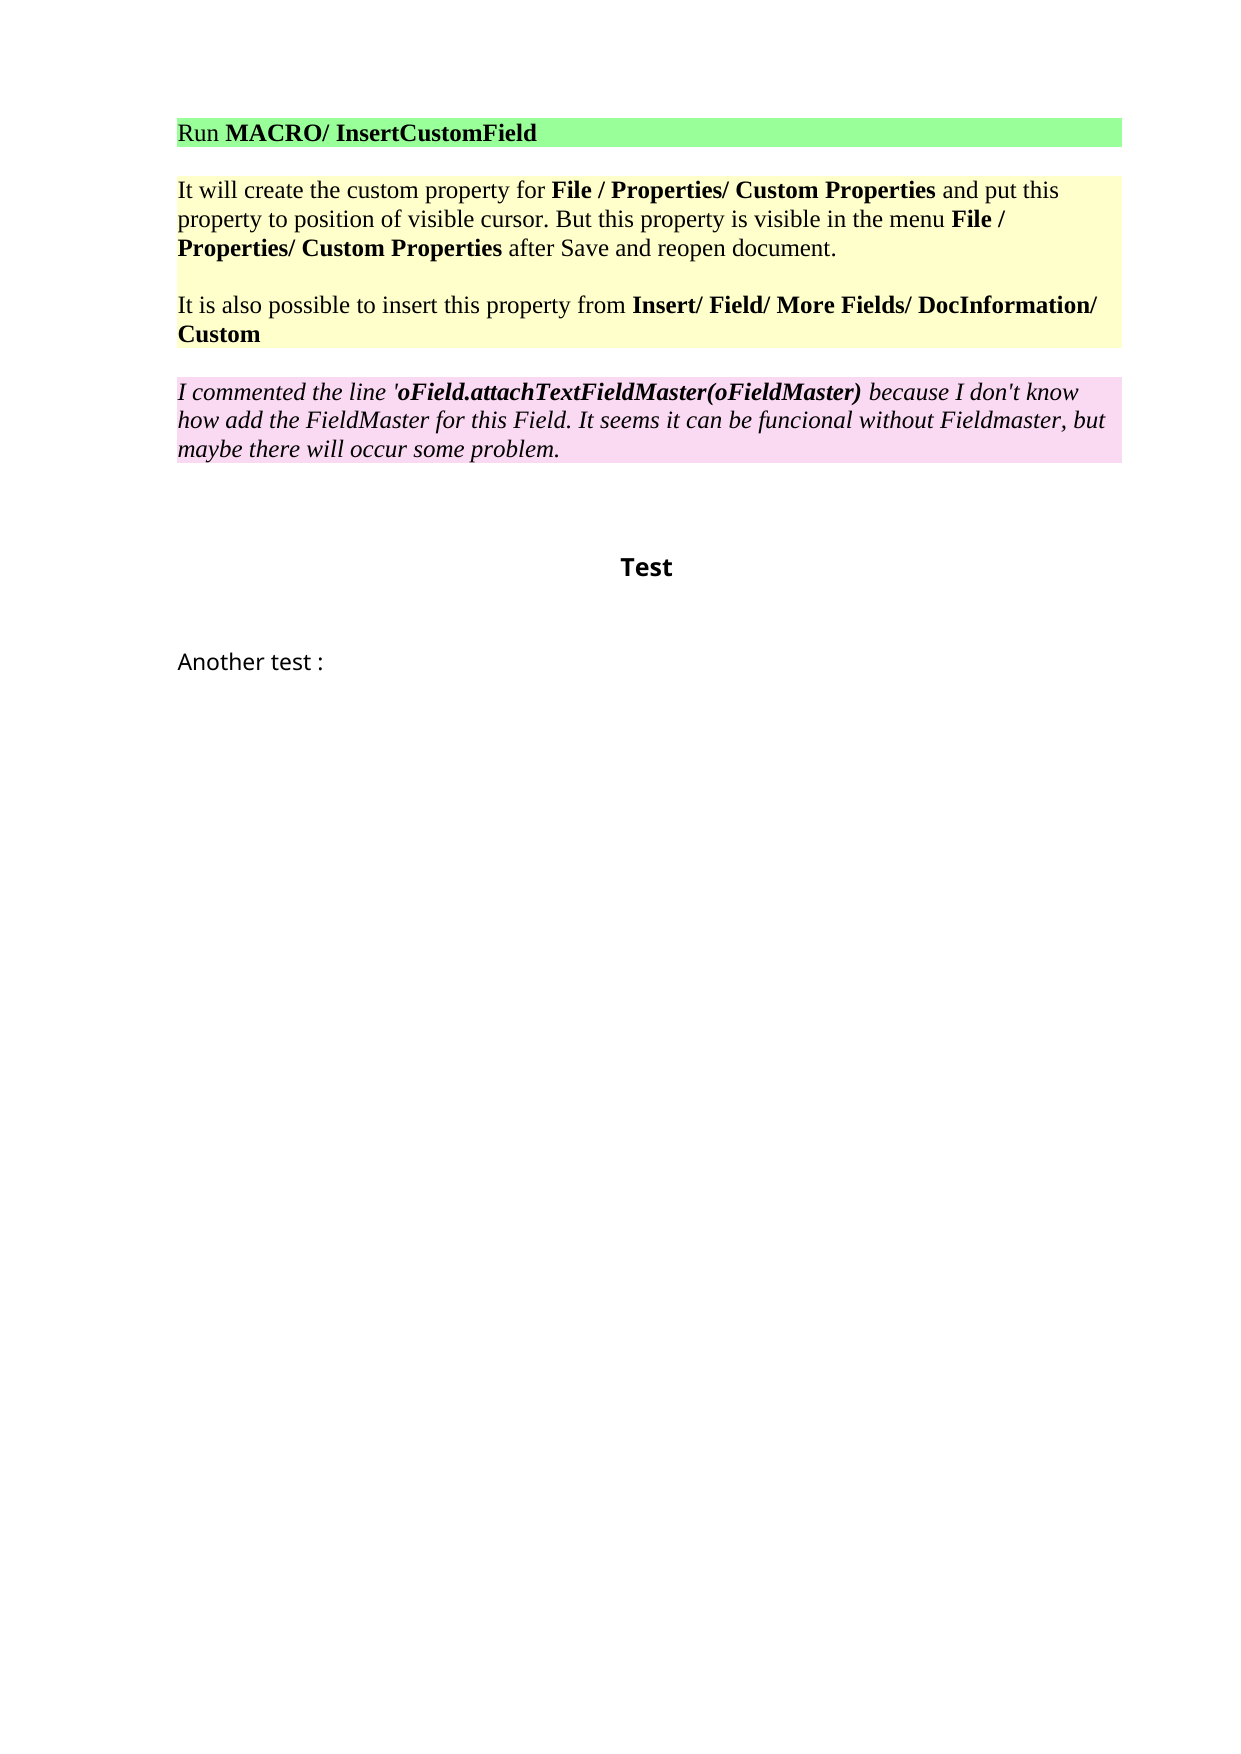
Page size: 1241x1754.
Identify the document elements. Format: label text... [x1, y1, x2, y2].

text Test [177, 549, 1122, 583]
text I commented the line 'oField.attachTextFieldMaster(oFieldMaster) because I don't know how add the FieldMaster for this Field. It seems it can be funcional without Fieldmaster, but maybe there will occur some problem. [177, 377, 1122, 463]
text It is also possible to insert this property from Insert/ Field/ More Fields/ DocInformation/ Custom [177, 291, 1122, 348]
text Another test : [177, 646, 1122, 677]
text It will create the custom property for File / Properties/ Custom Properties and put this property to position of visible cursor. But this property is visible in the menu File / Properties/ Custom Properties after Save and reopen document. [177, 176, 1122, 262]
text Run MACRO/ InsertCustomField [177, 118, 1122, 147]
